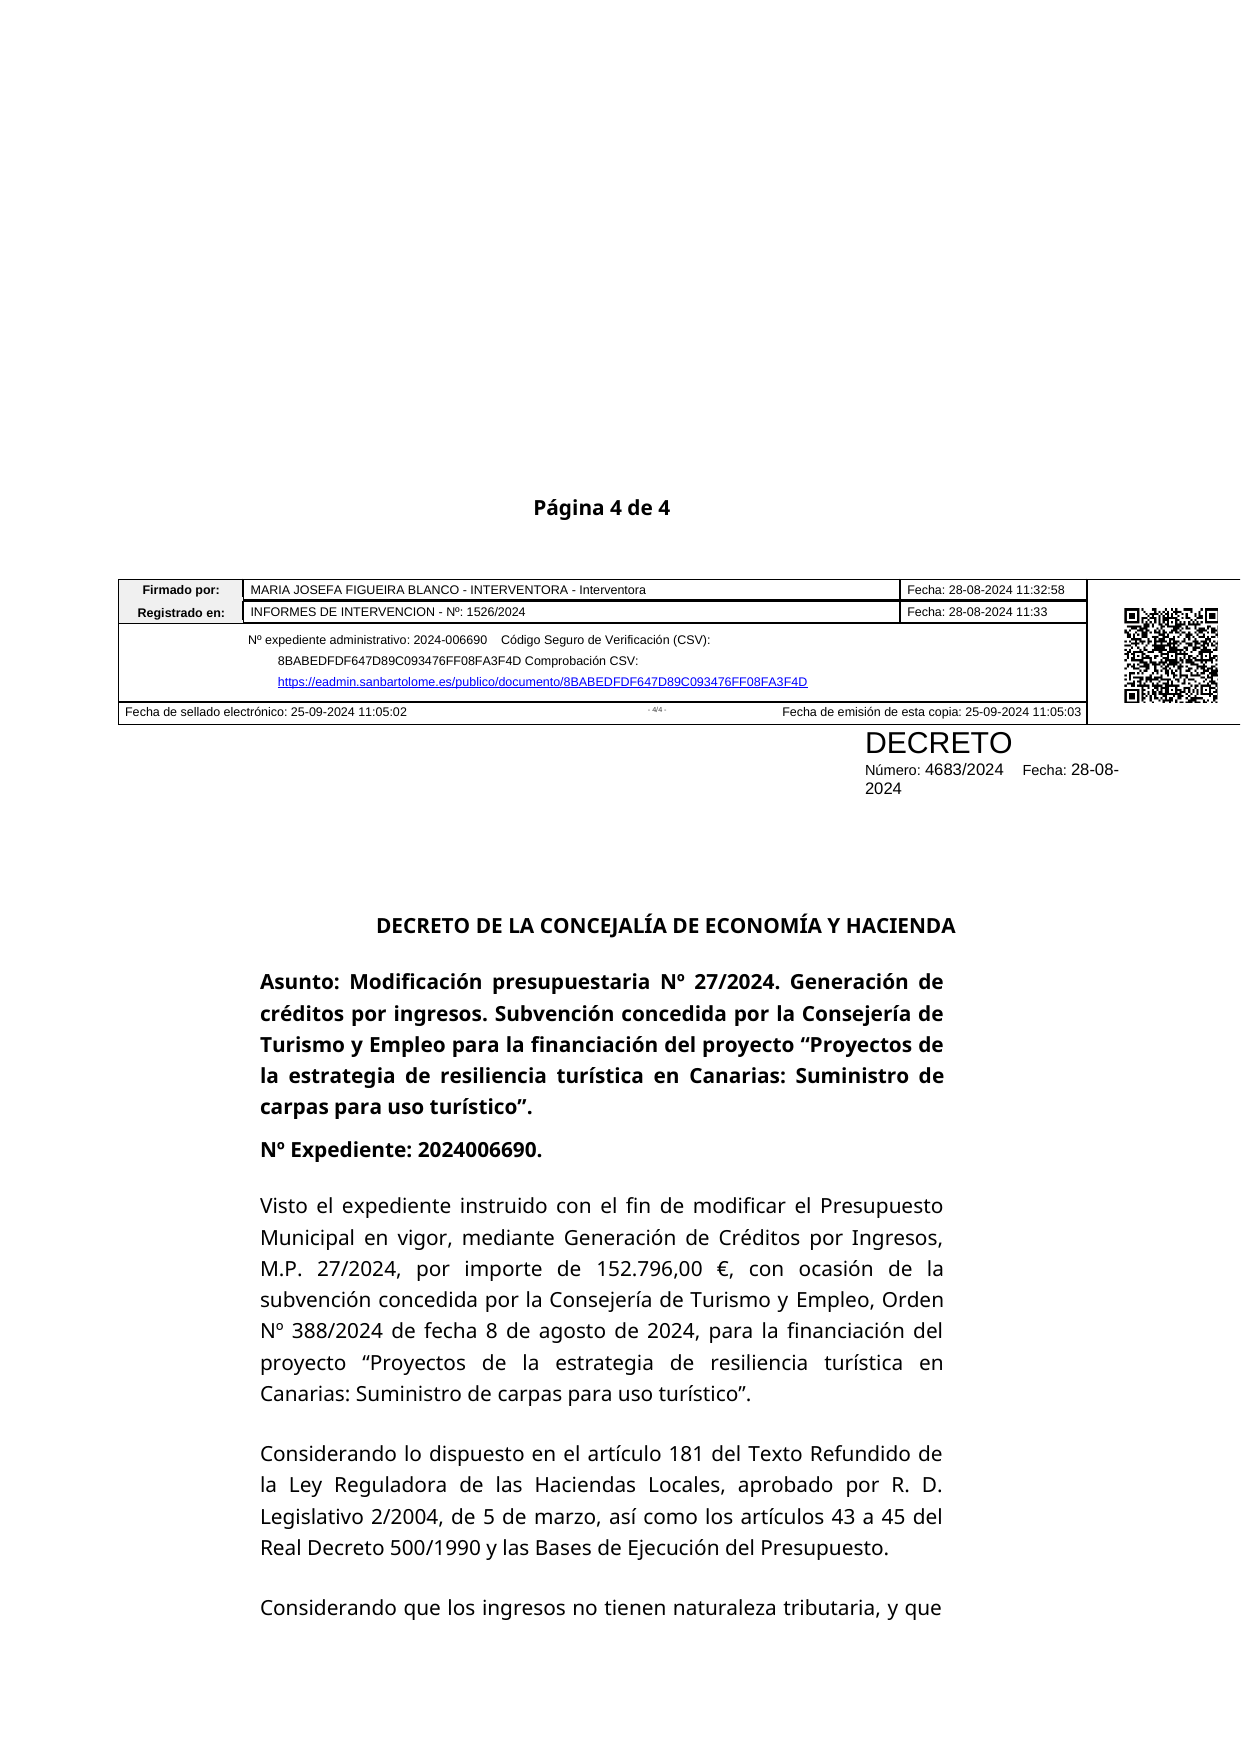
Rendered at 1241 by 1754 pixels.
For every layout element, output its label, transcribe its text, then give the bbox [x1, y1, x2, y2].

text Número: 4683/2024 Fecha: 28-08-2024 [865, 760, 1122, 798]
text DECRETO [865, 725, 1122, 760]
table_header Fecha: 28-08-2024 11:32:58 [901, 580, 1086, 599]
table_cell Fecha de sellado electrónico: 25-09-2024 11:05:02 - 4/4 - Fecha de emisión de esta copia: 25-09-2024 11:05:03 [119, 703, 1086, 724]
text Visto el expediente instruido con el fin de modificar el Presupuesto Municipal en vigor, mediante Generación de Créditos por Ingresos, M.P. 27/2024, por importe de 152.796,00 €, con ocasión de la subvención concedida por la Consejería de Turismo y Empleo, Orden Nº 388/2024 de fecha 8 de agosto de 2024, para la financiación del proyecto “Proyectos de la estrategia de resiliencia turística en Canarias: Suministro de carpas para uso turístico”. [260, 1192, 944, 1407]
text Asunto: Modificación presupuestaria Nº 27/2024. Generación de créditos por ingresos. Subvención concedida por la Consejería de Turismo y Empleo para la financiación del proyecto “Proyectos de la estrategia de resiliencia turística en Canarias: Suministro de carpas para uso turístico”. [260, 967, 944, 1121]
table_cell Registrado en: [119, 604, 242, 620]
table_cell INFORMES DE INTERVENCION - Nº: 1526/2024 [244, 602, 899, 622]
text Nº Expediente: 2024006690. [260, 1135, 1122, 1163]
text Considerando lo dispuesto en el artículo 181 del Texto Refundido de la Ley Reguladora de las Haciendas Locales, aprobado por R. D. Legislativo 2/2004, de 5 de marzo, así como los artículos 43 a 45 del Real Decreto 500/1990 y las Bases de Ejecución del Presupuesto. [260, 1439, 943, 1561]
table_cell Nº expediente administrativo: 2024-006690 Código Seguro de Verificación (CSV): 8BABEDFDF647D89C093476FF08FA3F4D Comprobación CSV: https://eadmin.sanbartolome.es/publico/documento/8BABEDFDF647D89C093476FF08FA3F4D [119, 624, 1086, 701]
table_header [1088, 580, 1240, 724]
text Página 4 de 4 [262, 493, 941, 522]
table_header Firmado por: [119, 580, 242, 597]
table_cell Fecha: 28-08-2024 11:33 [901, 602, 1086, 622]
text Considerando que los ingresos no tienen naturaleza tributaria, y que [260, 1593, 943, 1622]
text DECRETO DE LA CONCEJALÍA DE ECONOMÍA Y HACIENDA [376, 911, 1122, 939]
table_header MARIA JOSEFA FIGUEIRA BLANCO - INTERVENTORA - Interventora [244, 580, 899, 599]
